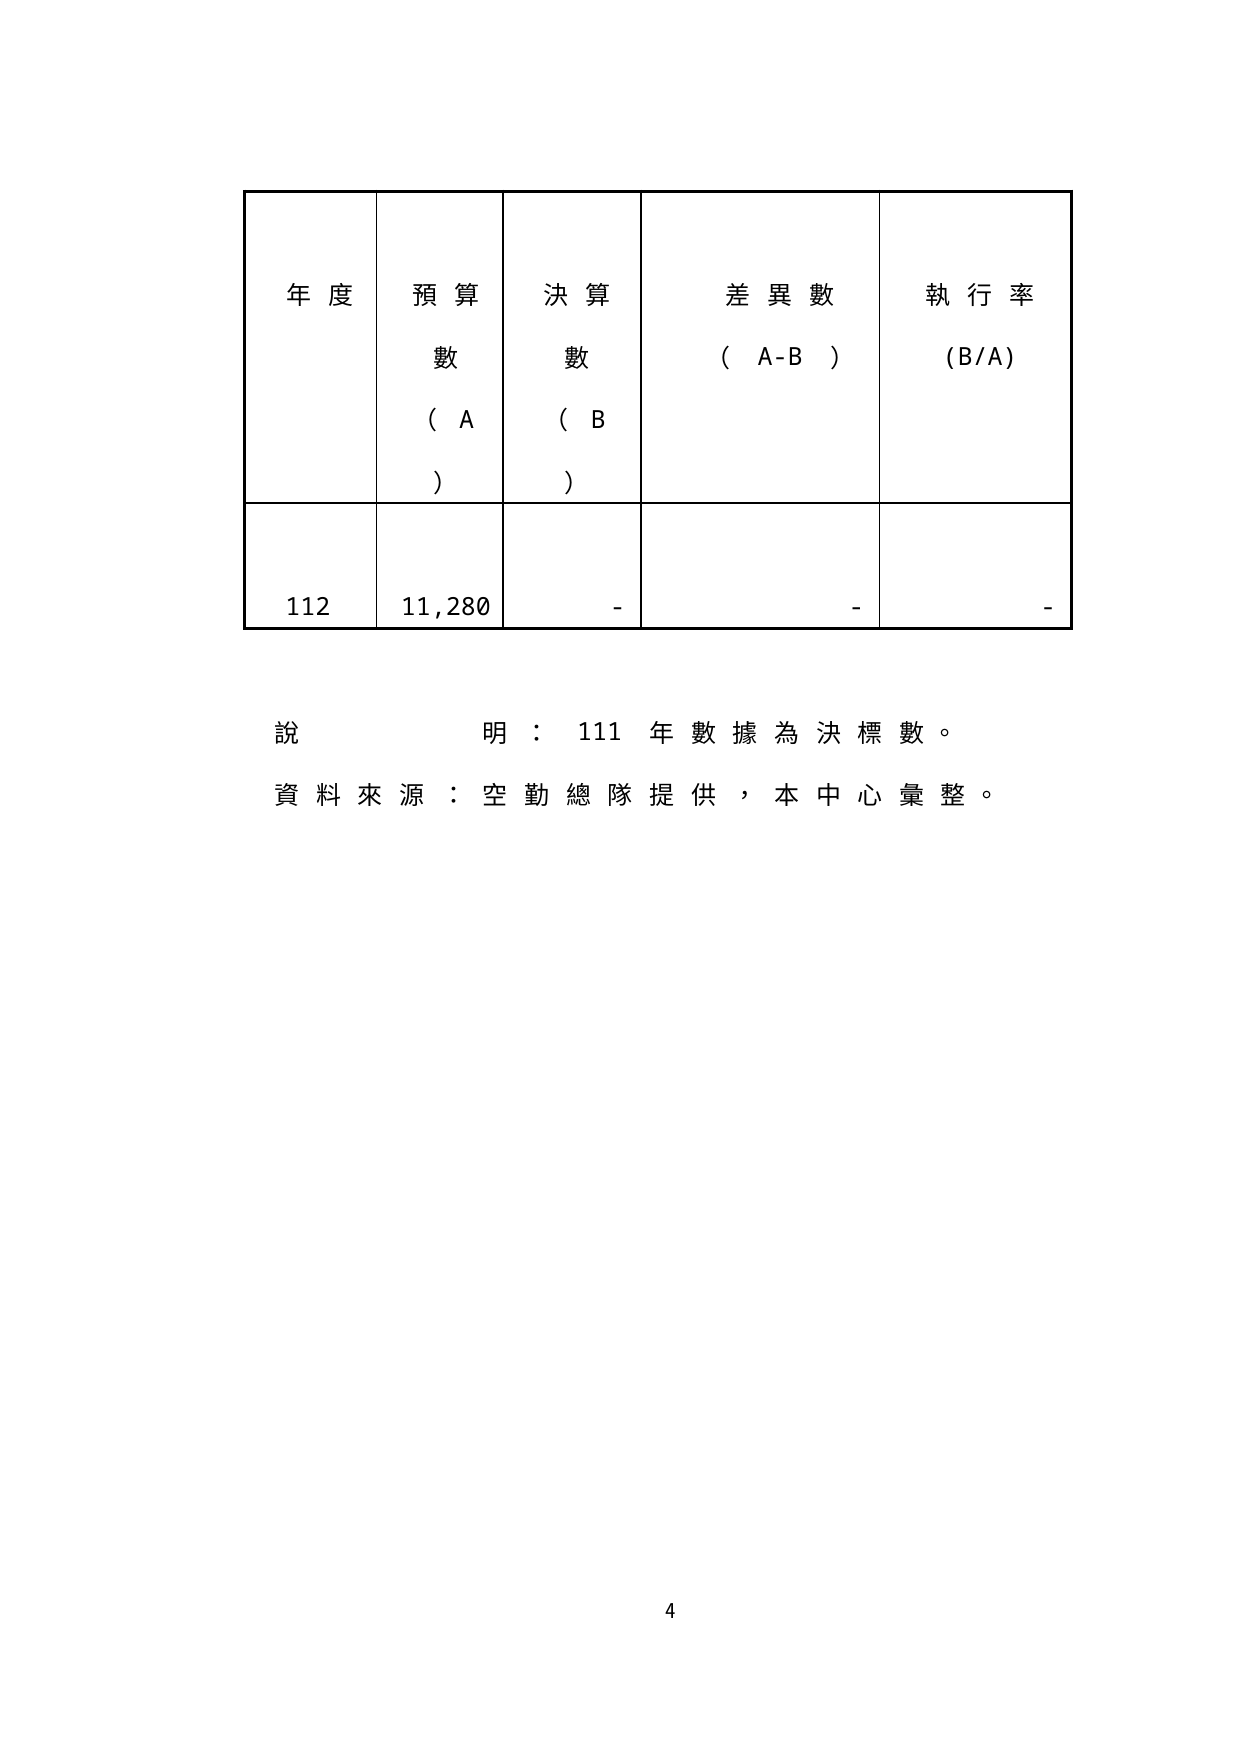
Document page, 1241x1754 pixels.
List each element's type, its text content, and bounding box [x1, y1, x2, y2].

table_cell - [504, 504, 640, 627]
table_cell - [880, 504, 1070, 627]
table_cell 112 [246, 504, 376, 627]
text 資料來源：空勤總隊提供，本中心彙整。 [242, 752, 1058, 814]
table_header 差異數（A-B） [642, 193, 879, 502]
table_header 決算數（B） [504, 193, 640, 502]
table_header 執行率(B/A) [880, 193, 1070, 502]
table_cell - [642, 504, 879, 627]
text 說 明：111年數據為決標數。 [242, 689, 1058, 752]
table_cell 11,280 [377, 504, 502, 627]
table_header 年度 [246, 193, 376, 502]
table_header 預算數（A） [377, 193, 502, 502]
